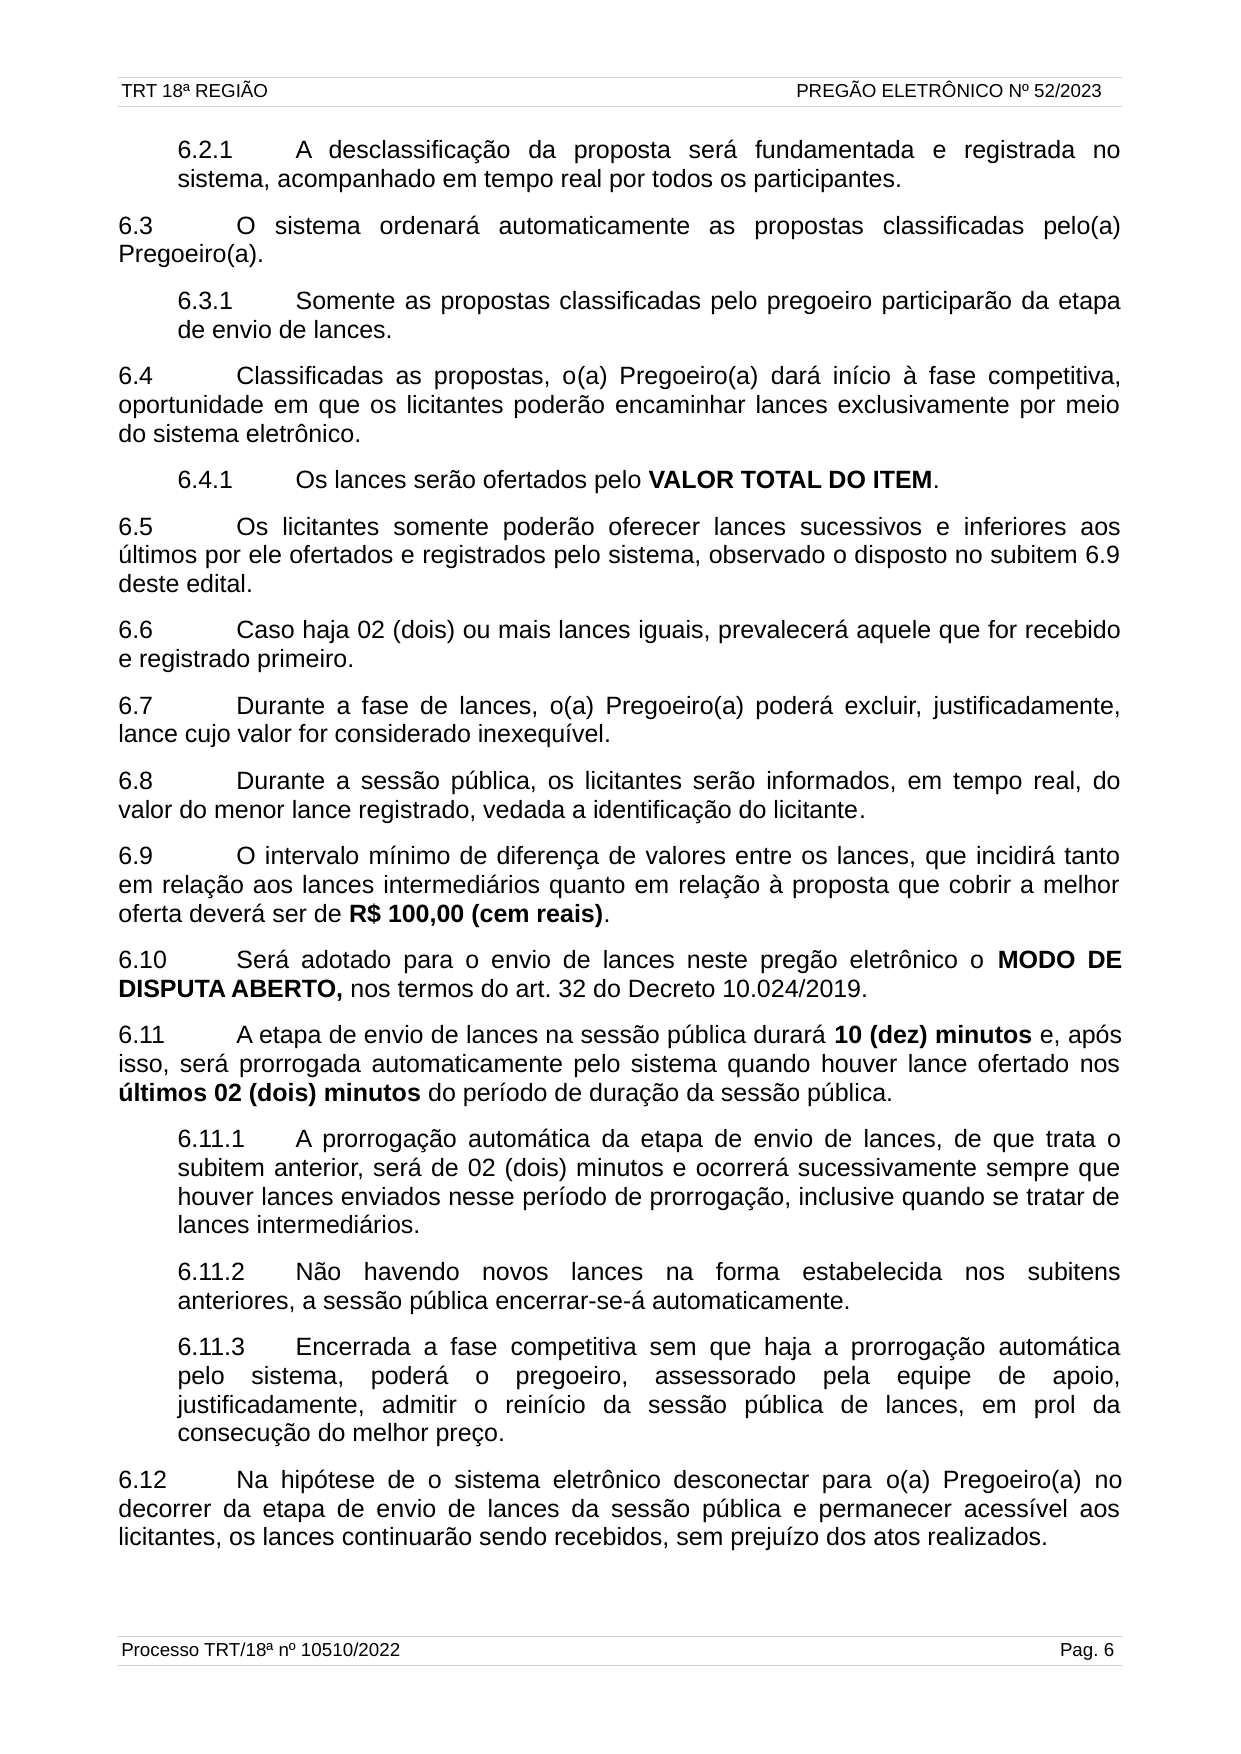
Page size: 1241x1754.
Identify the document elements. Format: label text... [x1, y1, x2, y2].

text 6.9 O intervalo mínimo de diferença de valores entre os lances, que incidirá tanto em relação aos lances intermediários quanto em relação à proposta que cobrir a melhor oferta deverá ser de R$ 100,00 (cem reais). [118, 841, 1122, 927]
text 6.3 O sistema ordenará automaticamente as propostas classificadas pelo(a) Pregoeiro(a). [118, 211, 1122, 268]
text 6.10 Será adotado para o envio de lances neste pregão eletrônico o MODO DE DISPUTA ABERTO, nos termos do art. 32 do Decreto 10.024/2019. [118, 945, 1122, 1003]
text 6.6 Caso haja 02 (dois) ou mais lances iguais, prevalecerá aquele que for recebido e registrado primeiro. [118, 616, 1122, 673]
text 6.4 Classificadas as propostas, o(a) Pregoeiro(a) dará início à fase competitiva, oportunidade em que os licitantes poderão encaminhar lances exclusivamente por meio do sistema eletrônico. [118, 361, 1122, 447]
text 6.11.1 A prorrogação automática da etapa de envio de lances, de que trata o subitem anterior, será de 02 (dois) minutos e ocorrerá sucessivamente sempre que houver lances enviados nesse período de prorrogação, inclusive quando se tratar de lances intermediários. [177, 1124, 1122, 1239]
text 6.11.2 Não havendo novos lances na forma estabelecida nos subitens anteriores, a sessão pública encerrar-se-á automaticamente. [177, 1257, 1122, 1314]
text 6.8 Durante a sessão pública, os licitantes serão informados, em tempo real, do valor do menor lance registrado, vedada a identificação do licitante. [118, 766, 1122, 823]
text 6.4.1 Os lances serão ofertados pelo VALOR TOTAL DO ITEM. [177, 465, 1122, 494]
text 6.12 Na hipótese de o sistema eletrônico desconectar para o(a) Pregoeiro(a) no decorrer da etapa de envio de lances da sessão pública e permanecer acessível aos licitantes, os lances continuarão sendo recebidos, sem prejuízo dos atos realizados. [118, 1465, 1122, 1551]
text 6.7 Durante a fase de lances, o(a) Pregoeiro(a) poderá excluir, justificadamente, lance cujo valor for considerado inexequível. [118, 691, 1122, 748]
text 6.11 A etapa de envio de lances na sessão pública durará 10 (dez) minutos e, após isso, será prorrogada automaticamente pelo sistema quando houver lance ofertado nos últimos 02 (dois) minutos do período de duração da sessão pública. [118, 1020, 1122, 1107]
text 6.3.1 Somente as propostas classificadas pelo pregoeiro participarão da etapa de envio de lances. [177, 286, 1122, 343]
text 6.2.1 A desclassificação da proposta será fundamentada e registrada no sistema, acompanhado em tempo real por todos os participantes. [177, 136, 1122, 193]
text 6.5 Os licitantes somente poderão oferecer lances sucessivos e inferiores aos últimos por ele ofertados e registrados pelo sistema, observado o disposto no subitem 6.9 deste edital. [118, 512, 1122, 598]
text 6.11.3 Encerrada a fase competitiva sem que haja a prorrogação automática pelo sistema, poderá o pregoeiro, assessorado pela equipe de apoio, justificadamente, admitir o reinício da sessão pública de lances, em prol da consecução do melhor preço. [177, 1332, 1122, 1447]
